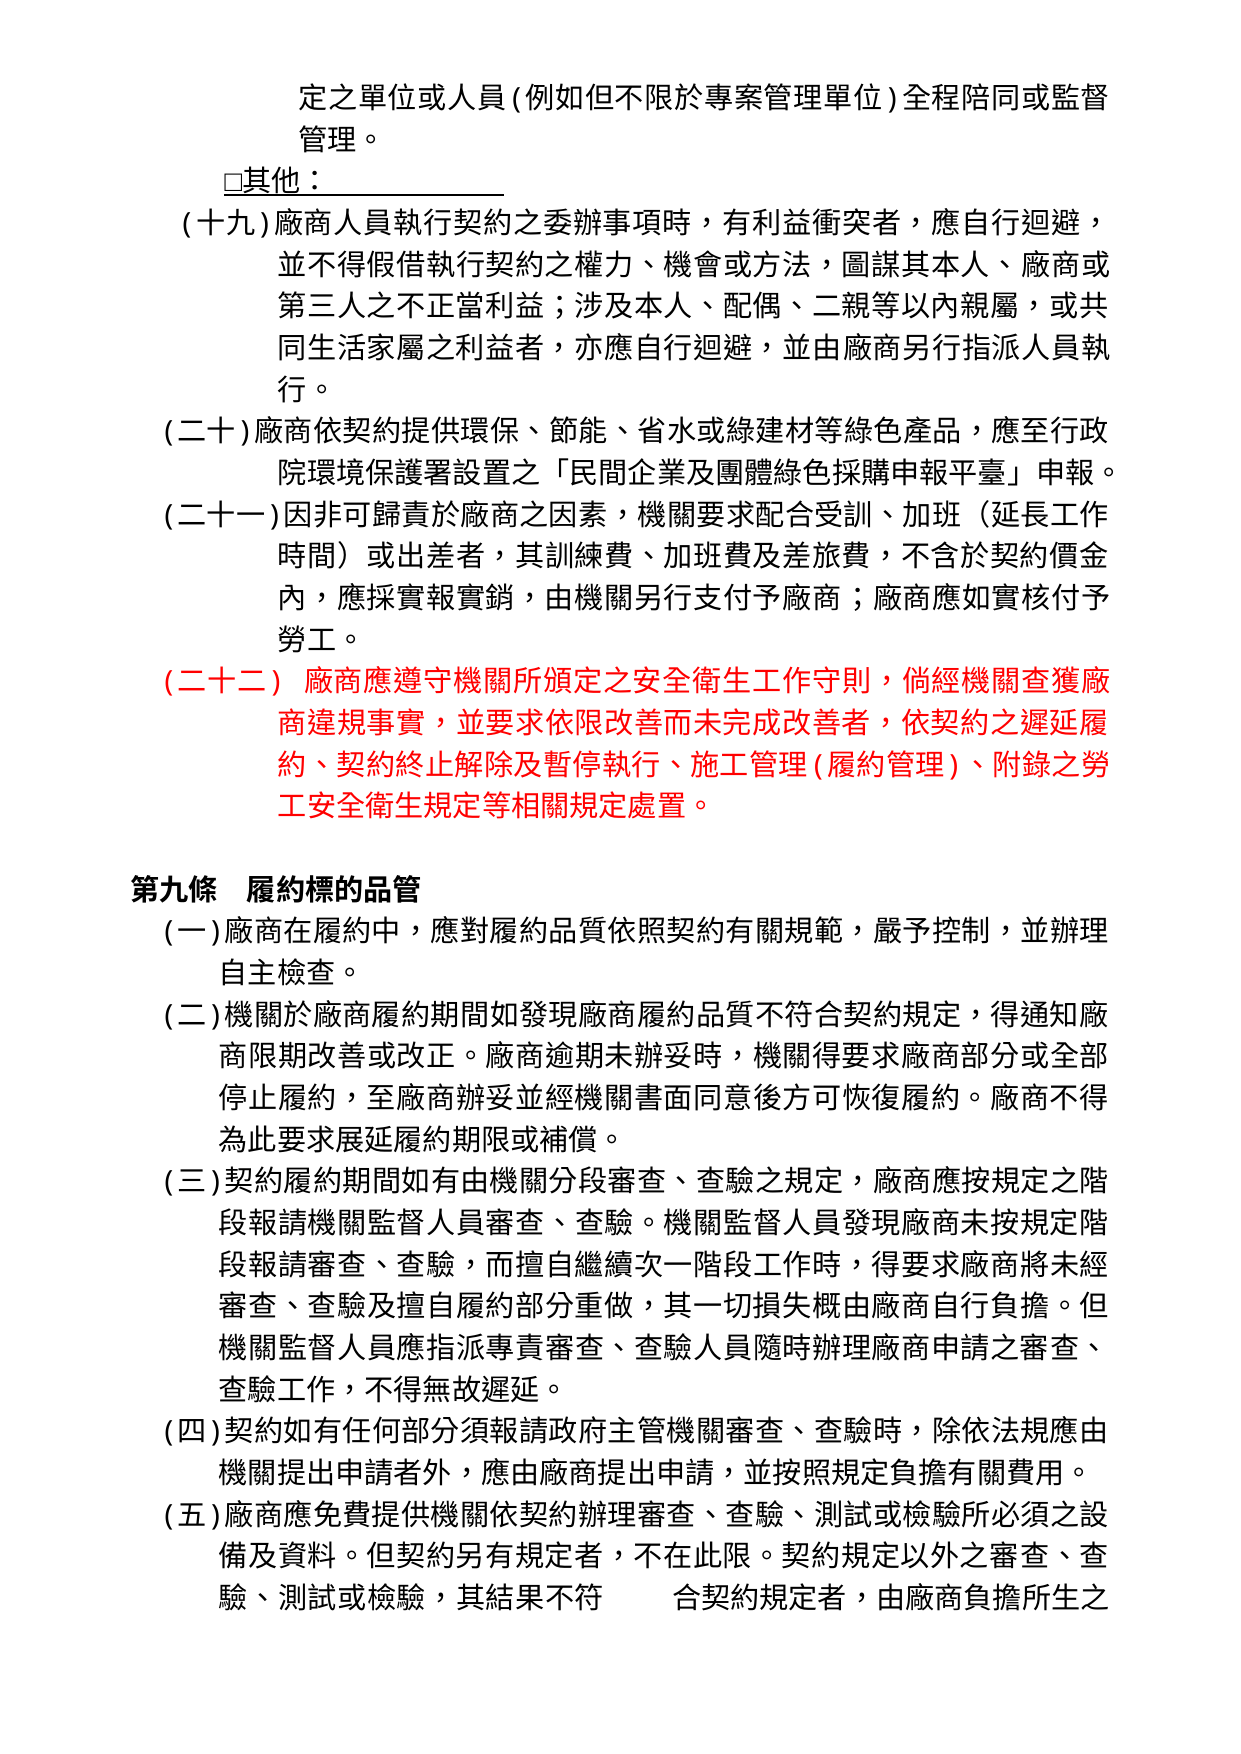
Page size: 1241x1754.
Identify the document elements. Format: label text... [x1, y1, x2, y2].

text (十九)廠商人員執行契約之委辦事項時，有利益衝突者，應自行迴避，並不得假借執行契約之權力、機會或方法，圖謀其本人、廠商或第三人之不正當利益；涉及本人、配偶、二親等以內親屬，或共同生活家屬之利益者，亦應自行迴避，並由廠商另行指派人員執行。 [159, 200, 1110, 408]
text (二十一)因非可歸責於廠商之因素，機關要求配合受訓、加班（延長工作時間）或出差者，其訓練費、加班費及差旅費，不含於契約價金內，應採實報實銷，由機關另行支付予廠商；廠商應如實核付予勞工。 [159, 492, 1110, 658]
text (四)契約如有任何部分須報請政府主管機關審查、查驗時，除依法規應由機關提出申請者外，應由廠商提出申請，並按照規定負擔有關費用。 [159, 1408, 1110, 1492]
text 定之單位或人員(例如但不限於專案管理單位)全程陪同或監督管理。 [267, 75, 1110, 158]
text (三)契約履約期間如有由機關分段審查、查驗之規定，廠商應按規定之階段報請機關監督人員審查、查驗。機關監督人員發現廠商未按規定階段報請審查、查驗，而擅自繼續次一階段工作時，得要求廠商將未經審查、查驗及擅自履約部分重做，其一切損失概由廠商自行負擔。但機關監督人員應指派專責審查、查驗人員隨時辦理廠商申請之審查、查驗工作，不得無故遲延。 [159, 1158, 1110, 1408]
text (一)廠商在履約中，應對履約品質依照契約有關規範，嚴予控制，並辦理自主檢查。 [159, 908, 1110, 992]
text (二)機關於廠商履約期間如發現廠商履約品質不符合契約規定，得通知廠商限期改善或改正。廠商逾期未辦妥時，機關得要求廠商部分或全部停止履約，至廠商辦妥並經機關書面同意後方可恢復履約。廠商不得為此要求展延履約期限或補償。 [159, 992, 1110, 1158]
text (二十二) 廠商應遵守機關所頒定之安全衛生工作守則，倘經機關查獲廠商違規事實，並要求依限改善而未完成改善者，依契約之遲延履約、契約終止解除及暫停執行、施工管理(履約管理)、附錄之勞工安全衛生規定等相關規定處置。 [159, 658, 1110, 825]
text □其他： [224, 158, 1110, 200]
text (五)廠商應免費提供機關依契約辦理審查、查驗、測試或檢驗所必須之設備及資料。但契約另有規定者，不在此限。契約規定以外之審查、查驗、測試或檢驗，其結果不符合契約規定者，由廠商負擔所生之 [159, 1492, 1110, 1617]
text 第九條 履約標的品管 [130, 867, 1110, 908]
text (二十)廠商依契約提供環保、節能、省水或綠建材等綠色產品，應至行政院環境保護署設置之「民間企業及團體綠色採購申報平臺」申報。 [159, 408, 1110, 492]
